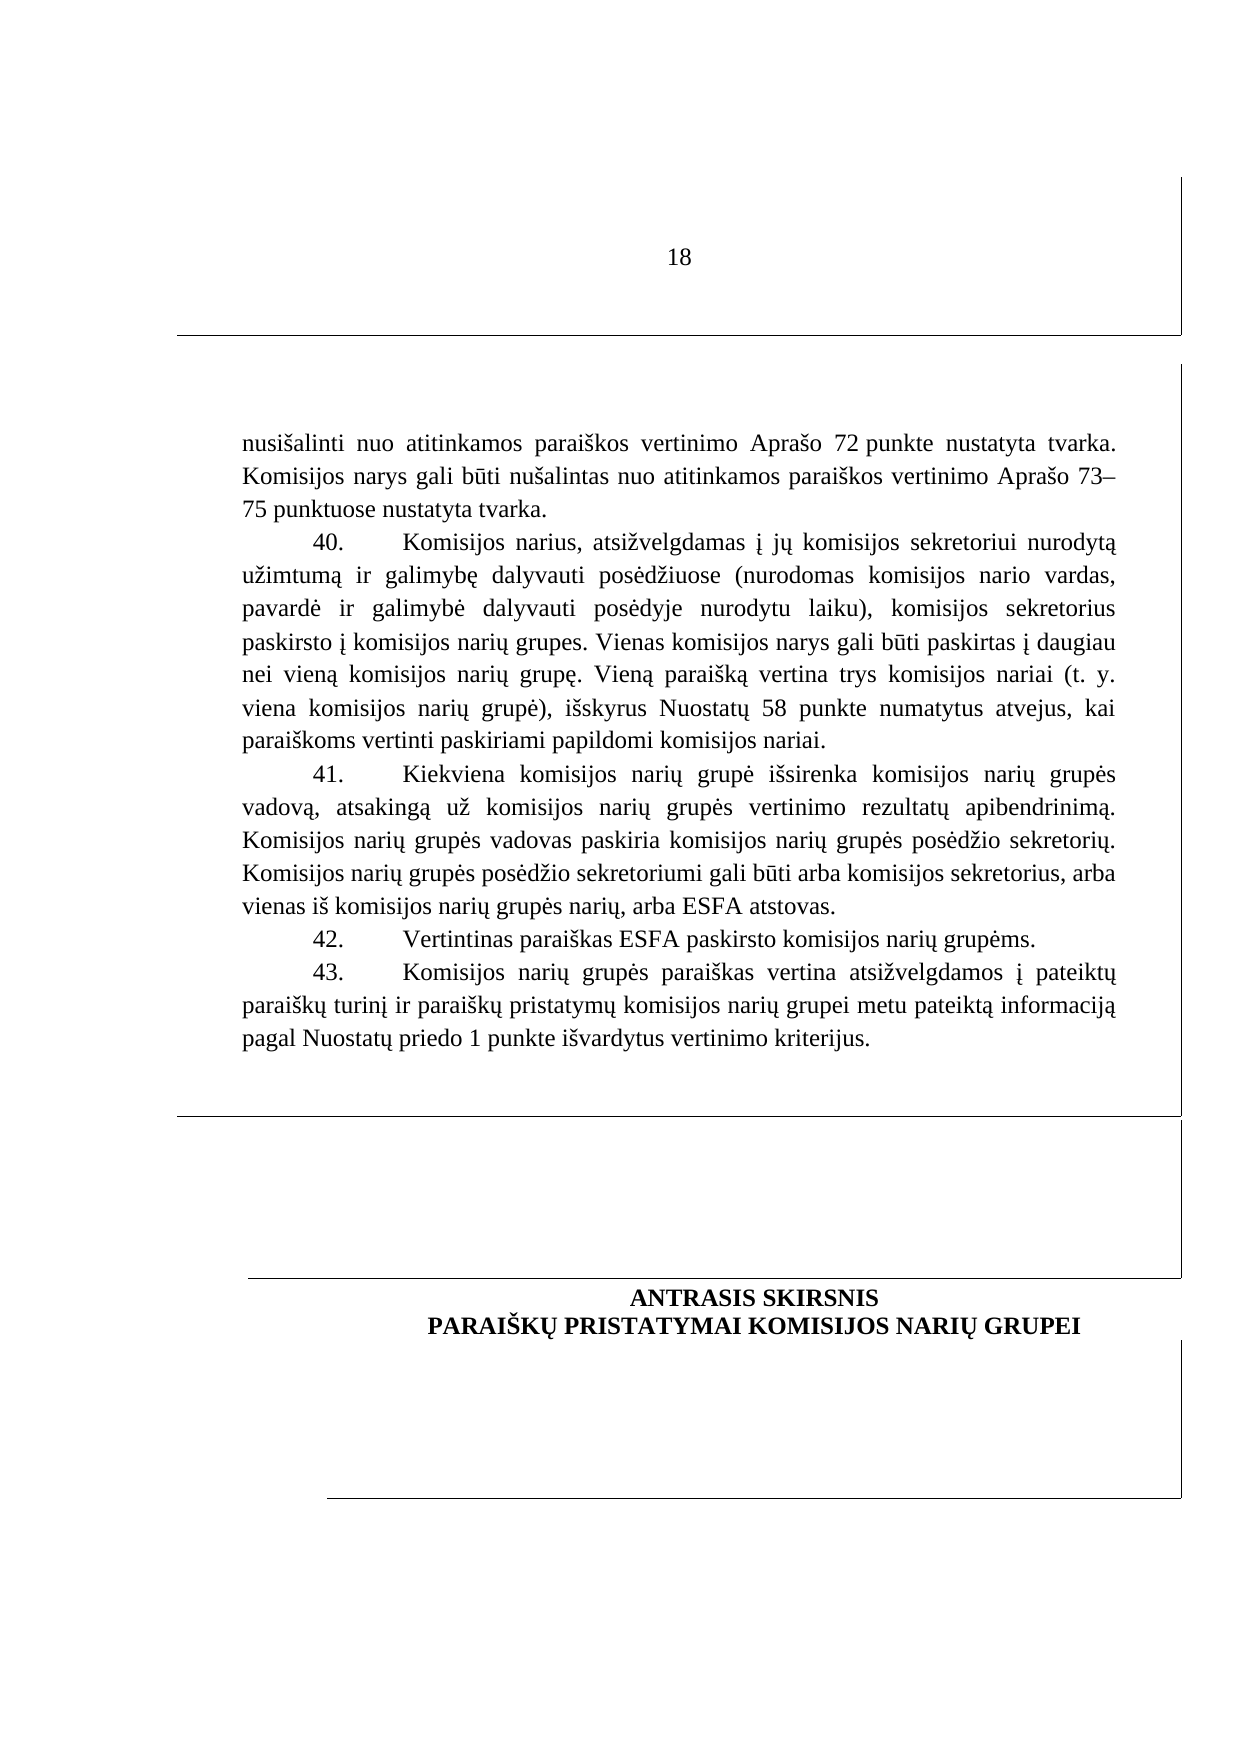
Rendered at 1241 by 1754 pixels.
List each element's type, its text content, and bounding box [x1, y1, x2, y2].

text Paraiškų pristatymai Komisijos narių grupei [327, 1311, 1181, 1340]
text 43. Komisijos narių grupės paraiškas vertina atsižvelgdamos į pateiktų paraiškų turinį ir paraiškų pristatymų komisijos narių grupei metu pateiktą informaciją pagal Nuostatų priedo 1 punkte išvardytus vertinimo kriterijus. [177, 892, 1181, 1116]
text 42. Vertintinas paraiškas ESFA paskirsto komisijos narių grupėms. [177, 859, 1181, 892]
text ANTRASIS SKIRSNIS [327, 1283, 1181, 1311]
text 41. Kiekviena komisijos narių grupė išsirenka komisijos narių grupės vadovą, atsakingą už komisijos narių grupės vertinimo rezultatų apibendrinimą. Komisijos narių grupės vadovas paskiria komisijos narių grupės posėdžio sekretorių. Komisijos narių grupės posėdžio sekretoriumi gali būti arba komisijos sekretorius, arba vienas iš komisijos narių grupės narių, arba ESFA atstovas. [177, 694, 1181, 859]
text 39. Jeigu yra aplinkybių, galinčių turėti įtakos paraiškos vertinimui, komisijos narys turi apie tai informuoti ESFA iki paraiškos vertinimo pradžios ir nusišalinti nuo atitinkamos paraiškos vertinimo Aprašo 72 punkte nustatyta tvarka. Komisijos narys gali būti nušalintas nuo atitinkamos paraiškos vertinimo Aprašo 73–75 punktuose nustatyta tvarka. [177, 364, 1181, 463]
text 40. Komisijos narius, atsižvelgdamas į jų komisijos sekretoriui nurodytą užimtumą ir galimybę dalyvauti posėdžiuose (nurodomas komisijos nario vardas, pavardė ir galimybė dalyvauti posėdyje nurodytu laiku), komisijos sekretorius paskirsto į komisijos narių grupes. Vienas komisijos narys gali būti paskirtas į daugiau nei vieną komisijos narių grupę. Vieną paraišką vertina trys komisijos nariai (t. y. viena komisijos narių grupė), išskyrus Nuostatų 58 punkte numatytus atvejus, kai paraiškoms vertinti paskiriami papildomi komisijos nariai. [177, 463, 1181, 694]
